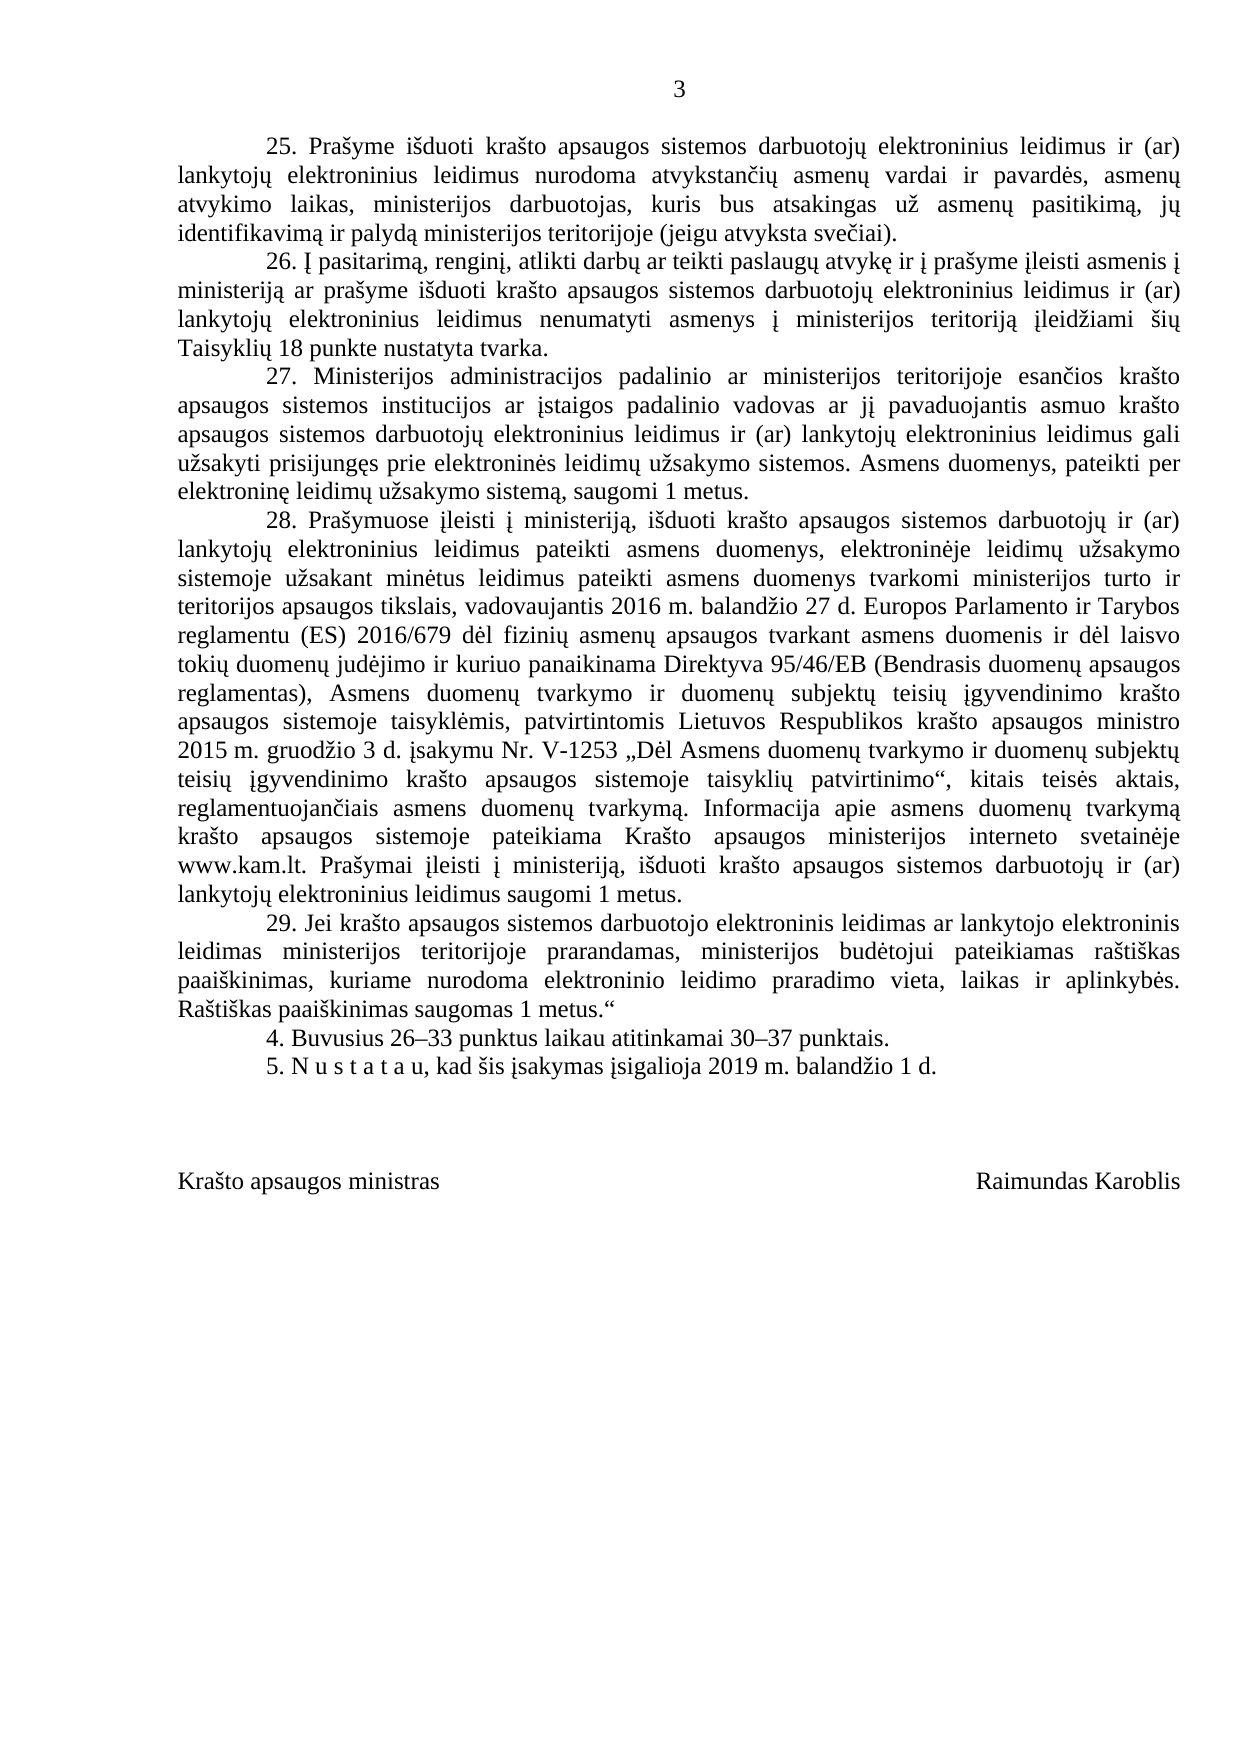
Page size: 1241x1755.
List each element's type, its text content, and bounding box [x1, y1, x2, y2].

text 29. Jei krašto apsaugos sistemos darbuotojo elektroninis leidimas ar lankytojo elektroninis leidimas ministerijos teritorijoje prarandamas, ministerijos budėtojui pateikiamas raštiškas paaiškinimas, kuriame nurodoma elektroninio leidimo praradimo vieta, laikas ir aplinkybės. Raštiškas paaiškinimas saugomas 1 metus.“ [177, 908, 1181, 1023]
text 4. Buvusius 26–33 punktus laikau atitinkamai 30–37 punktais. [177, 1023, 1181, 1051]
text 5. N u s t a t a u, kad šis įsakymas įsigalioja 2019 m. balandžio 1 d. [177, 1051, 1181, 1080]
text 28. Prašymuose įleisti į ministeriją, išduoti krašto apsaugos sistemos darbuotojų ir (ar) lankytojų elektroninius leidimus pateikti asmens duomenys, elektroninėje leidimų užsakymo sistemoje užsakant minėtus leidimus pateikti asmens duomenys tvarkomi ministerijos turto ir teritorijos apsaugos tikslais, vadovaujantis 2016 m. balandžio 27 d. Europos Parlamento ir Tarybos reglamentu (ES) 2016/679 dėl fizinių asmenų apsaugos tvarkant asmens duomenis ir dėl laisvo tokių duomenų judėjimo ir kuriuo panaikinama Direktyva 95/46/EB (Bendrasis duomenų apsaugos reglamentas), Asmens duomenų tvarkymo ir duomenų subjektų teisių įgyvendinimo krašto apsaugos sistemoje taisyklėmis, patvirtintomis Lietuvos Respublikos krašto apsaugos ministro 2015 m. gruodžio 3 d. įsakymu Nr. V-1253 „Dėl Asmens duomenų tvarkymo ir duomenų subjektų teisių įgyvendinimo krašto apsaugos sistemoje taisyklių patvirtinimo“, kitais teisės aktais, reglamentuojančiais asmens duomenų tvarkymą. Informacija apie asmens duomenų tvarkymą krašto apsaugos sistemoje pateikiama Krašto apsaugos ministerijos interneto svetainėje www.kam.lt. Prašymai įleisti į ministeriją, išduoti krašto apsaugos sistemos darbuotojų ir (ar) lankytojų elektroninius leidimus saugomi 1 metus. [177, 505, 1181, 908]
text 25. Prašyme išduoti krašto apsaugos sistemos darbuotojų elektroninius leidimus ir (ar) lankytojų elektroninius leidimus nurodoma atvykstančių asmenų vardai ir pavardės, asmenų atvykimo laikas, ministerijos darbuotojas, kuris bus atsakingas už asmenų pasitikimą, jų identifikavimą ir palydą ministerijos teritorijoje (jeigu atvyksta svečiai). [177, 131, 1181, 246]
text 26. Į pasitarimą, renginį, atlikti darbų ar teikti paslaugų atvykę ir į prašyme įleisti asmenis į ministeriją ar prašyme išduoti krašto apsaugos sistemos darbuotojų elektroninius leidimus ir (ar) lankytojų elektroninius leidimus nenumatyti asmenys į ministerijos teritoriją įleidžiami šių Taisyklių 18 punkte nustatyta tvarka. [177, 246, 1181, 361]
text Krašto apsaugos ministras Raimundas Karoblis [177, 1166, 1181, 1195]
text 27. Ministerijos administracijos padalinio ar ministerijos teritorijoje esančios krašto apsaugos sistemos institucijos ar įstaigos padalinio vadovas ar jį pavaduojantis asmuo krašto apsaugos sistemos darbuotojų elektroninius leidimus ir (ar) lankytojų elektroninius leidimus gali užsakyti prisijungęs prie elektroninės leidimų užsakymo sistemos. Asmens duomenys, pateikti per elektroninę leidimų užsakymo sistemą, saugomi 1 metus. [177, 361, 1181, 505]
